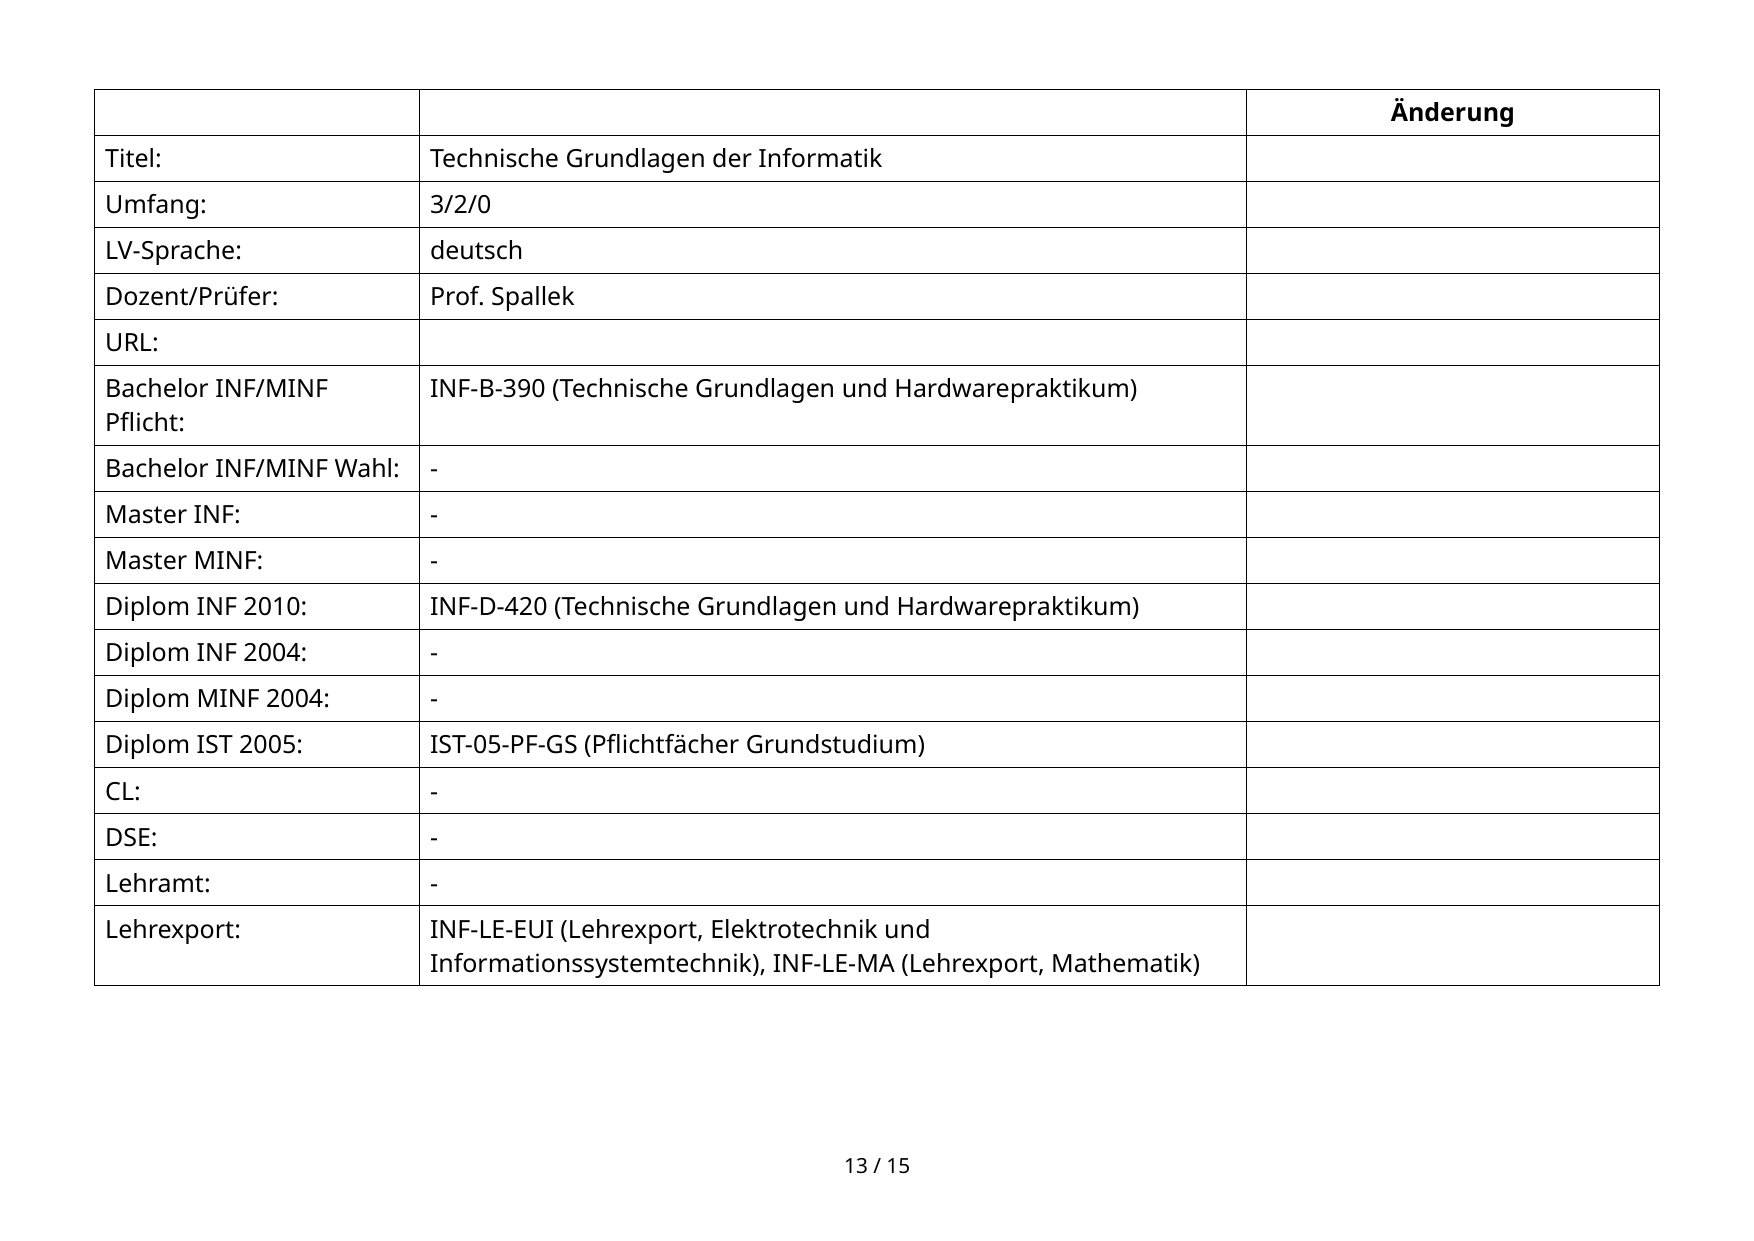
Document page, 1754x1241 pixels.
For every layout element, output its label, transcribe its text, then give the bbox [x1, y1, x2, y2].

table_cell [1247, 136, 1659, 181]
table_cell INF-LE-EUI (Lehrexport, Elektrotechnik und Informationssystemtechnik), INF-LE-MA (Lehrexport, Mathematik) [420, 906, 1246, 985]
table_cell - [420, 814, 1246, 859]
table_cell [1247, 446, 1659, 491]
table_cell [1247, 906, 1659, 985]
table_cell [1247, 722, 1659, 767]
table_cell Master MINF: [95, 538, 419, 583]
table_cell INF-D-420 (Technische Grundlagen und Hardwarepraktikum) [420, 584, 1246, 629]
table_cell Lehramt: [95, 860, 419, 905]
table_cell IST-05-PF-GS (Pflichtfächer Grundstudium) [420, 722, 1246, 767]
table_header Änderung [1247, 90, 1659, 134]
table_cell Lehrexport: [95, 906, 419, 985]
table_cell [1247, 274, 1659, 319]
table_cell [1247, 538, 1659, 583]
table_cell - [420, 630, 1246, 675]
table_header [95, 90, 419, 134]
table_cell [1247, 630, 1659, 675]
table_cell - [420, 492, 1246, 537]
table_cell - [420, 676, 1246, 721]
table_cell [1247, 676, 1659, 721]
table_cell - [420, 538, 1246, 583]
table_cell Bachelor INF/MINF Wahl: [95, 446, 419, 491]
table_cell DSE: [95, 814, 419, 859]
table_cell INF-B-390 (Technische Grundlagen und Hardwarepraktikum) [420, 366, 1246, 445]
table_cell URL: [95, 320, 419, 365]
table_cell [1247, 366, 1659, 445]
table_cell deutsch [420, 228, 1246, 273]
table_cell Bachelor INF/MINF Pflicht: [95, 366, 419, 445]
table_cell [1247, 320, 1659, 365]
table_cell [1247, 860, 1659, 905]
table_cell 3/2/0 [420, 182, 1246, 227]
table_cell Diplom IST 2005: [95, 722, 419, 767]
table_cell LV-Sprache: [95, 228, 419, 273]
table_cell Diplom INF 2010: [95, 584, 419, 629]
table_cell Technische Grundlagen der Informatik [420, 136, 1246, 181]
table_cell Prof. Spallek [420, 274, 1246, 319]
table_cell Umfang: [95, 182, 419, 227]
table_cell - [420, 860, 1246, 905]
table_cell [1247, 768, 1659, 813]
table_cell [1247, 182, 1659, 227]
table_cell [1247, 228, 1659, 273]
table_header [420, 90, 1246, 134]
table_cell Titel: [95, 136, 419, 181]
table_cell [1247, 584, 1659, 629]
table_cell [1247, 814, 1659, 859]
table_cell CL: [95, 768, 419, 813]
table_cell - [420, 446, 1246, 491]
table_cell Dozent/Prüfer: [95, 274, 419, 319]
table_cell Master INF: [95, 492, 419, 537]
table_cell Diplom MINF 2004: [95, 676, 419, 721]
table_cell [1247, 492, 1659, 537]
table_cell [420, 320, 1246, 365]
table_cell Diplom INF 2004: [95, 630, 419, 675]
table_cell - [420, 768, 1246, 813]
